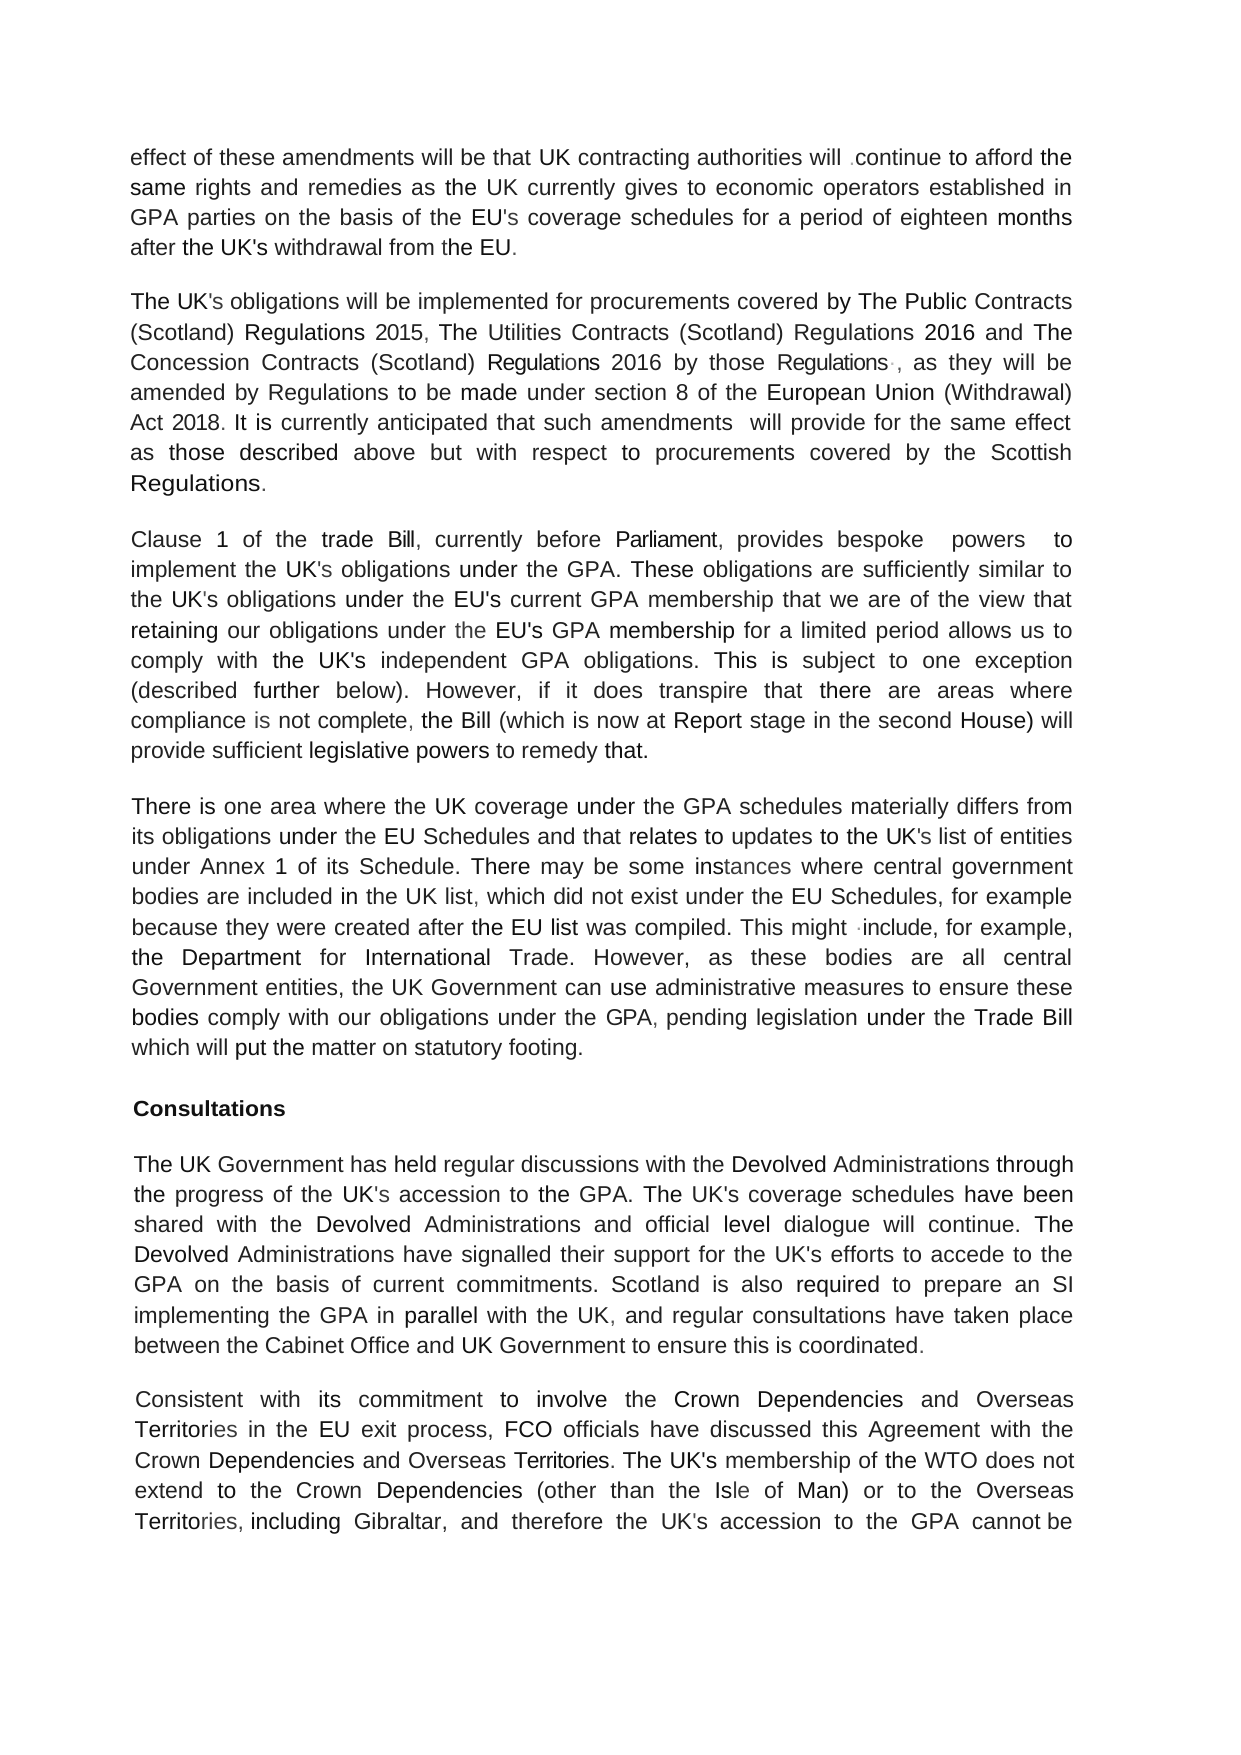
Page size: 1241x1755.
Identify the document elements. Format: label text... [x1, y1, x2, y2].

text Clause 1 of the trade Bill, currently before Parliament, provides bespoke powers to implement the UK's obligations under the GPA. These obligations are sufficiently similar to the UK's obligations under the EU's current GPA membership that we are of the view that retaining our obligations under the EU's GPA membership for a limited period allows us to comply with the UK's independent GPA obligations. This is subject to one exception (described further below). However, if it does transpire that there are areas where compliance is not complete, the Bill (which is now at Report stage in the second House) will provide sufficient legislative powers to remedy that. [130, 526, 1073, 764]
text effect of these amendments will be that UK contracting authorities will .continue to afford the same rights and remedies as the UK currently gives to economic operators established in GPA parties on the basis of the EU's coverage schedules for a period of eighteen months after the UK's withdrawal from the EU. [130, 143, 1072, 261]
text The UK Government has held regular discussions with the Devolved Administrations through the progress of the UK's accession to the GPA. The UK's coverage schedules have been shared with the Devolved Administrations and official level dialogue will continue. The Devolved Administrations have signalled their support for the UK's efforts to accede to the GPA on the basis of current commitments. Scotland is also required to prepare an SI implementing the GPA in parallel with the UK, and regular consultations have taken place between the Cabinet Office and UK Government to ensure this is coordinated. [133, 1151, 1074, 1358]
text Consultations [133, 1096, 1241, 1121]
text Consistent with its commitment to involve the Crown Dependencies and Overseas Territories in the EU exit process, FCO officials have discussed this Agreement with the Crown Dependencies and Overseas Territories. The UK's membership of the WTO does not extend to the Crown Dependencies (other than the Isle of Man) or to the Overseas Territories, including Gibraltar, and therefore the UK's accession to the GPA cannot be [134, 1386, 1074, 1534]
text The UK's obligations will be implemented for procurements covered by The Public Contracts (Scotland) Regulations 2015, The Utilities Contracts (Scotland) Regulations 2016 and The Concession Contracts (Scotland) Regulations 2016 by those Regulations·, as they will be amended by Regulations to be made under section 8 of the European Union (Withdrawal) Act 2018. It is currently anticipated that such amendments will provide for the same effect as those described above but with respect to procurements covered by the Scottish Regulations. [130, 288, 1072, 496]
text There is one area where the UK coverage under the GPA schedules materially differs from its obligations under the EU Schedules and that relates to updates to the UK's list of entities under Annex 1 of its Schedule. There may be some instances where central government bodies are included in the UK list, which did not exist under the EU Schedules, for example because they were created after the EU list was compiled. This might ·include, for example, the Department for International Trade. However, as these bodies are all central Government entities, the UK Government can use administrative measures to ensure these bodies comply with our obligations under the GPA, pending legislation under the Trade Bill which will put the matter on statutory footing. [131, 793, 1073, 1061]
